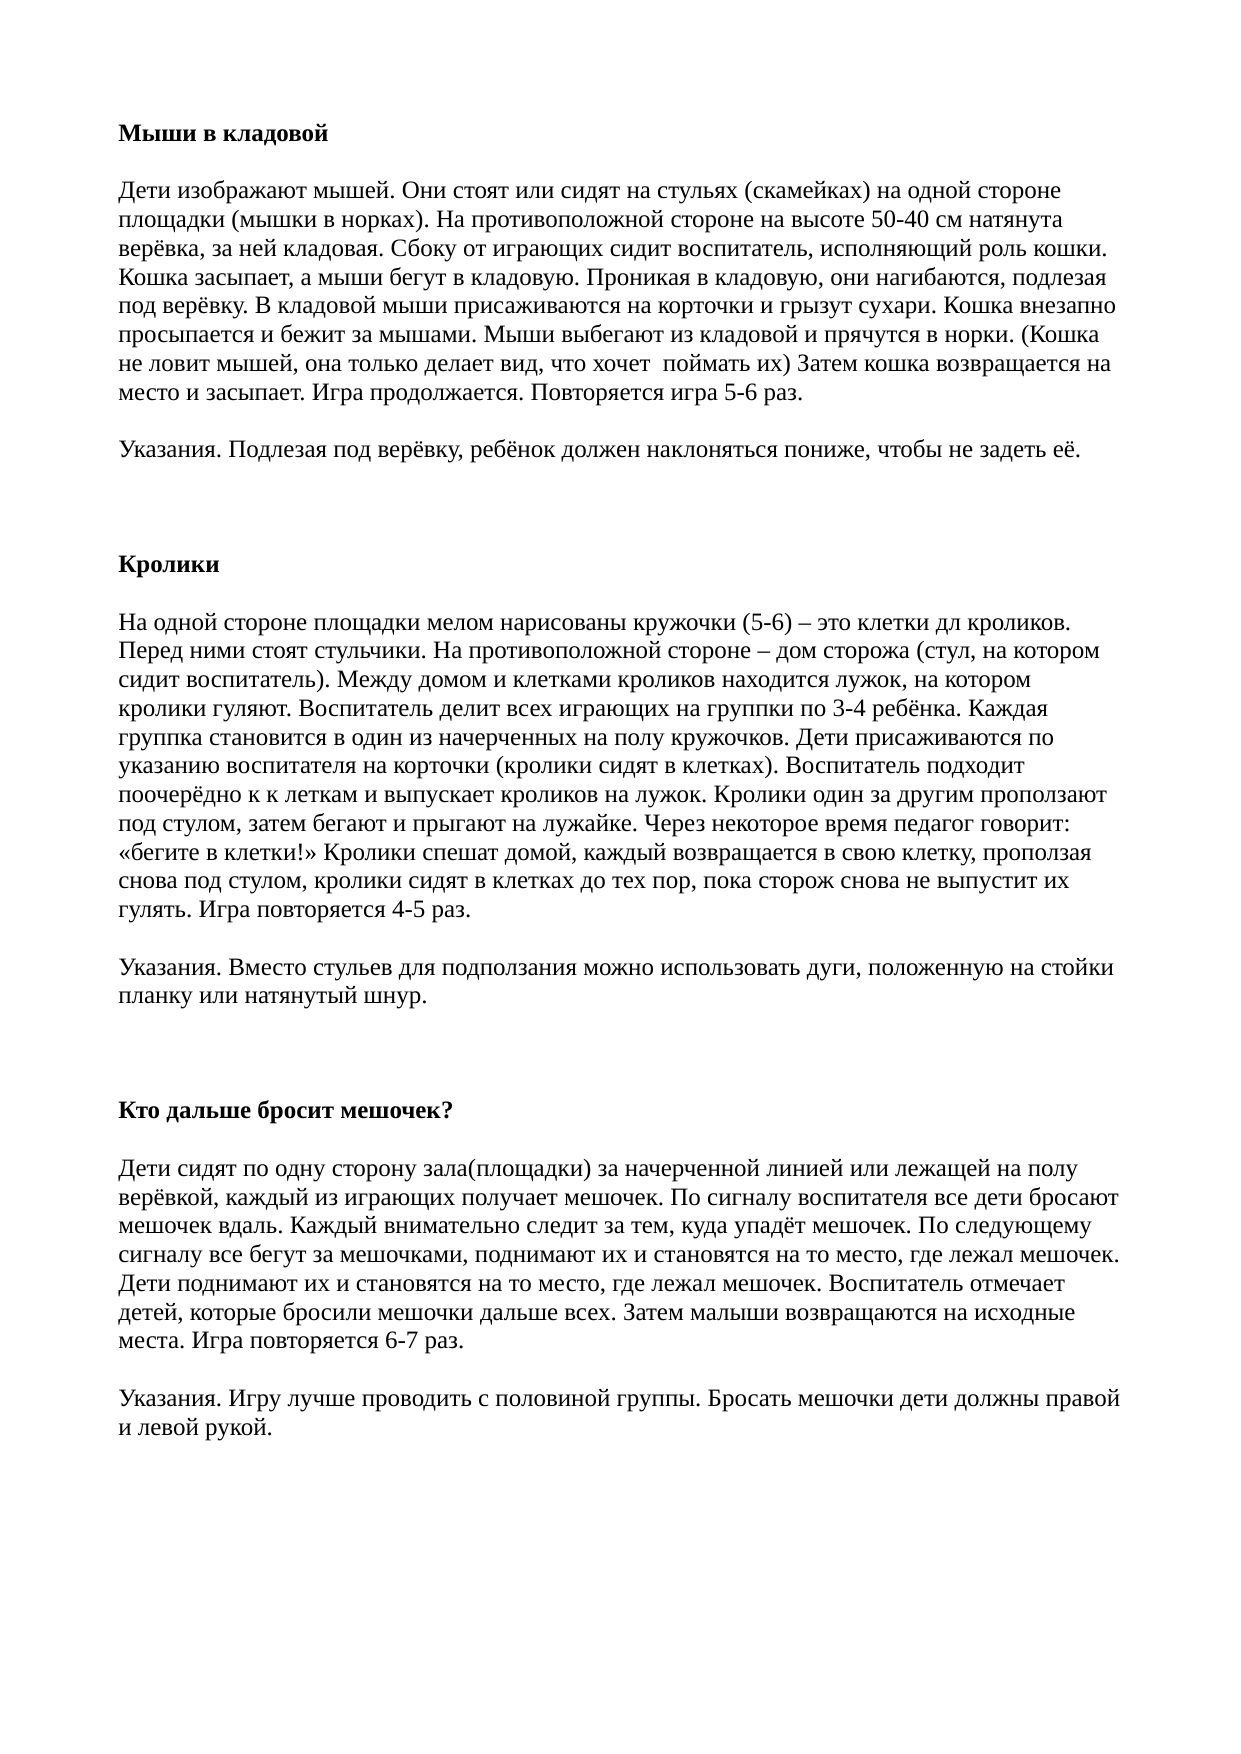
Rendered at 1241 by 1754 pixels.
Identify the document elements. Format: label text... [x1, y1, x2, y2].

text На одной стороне площадки мелом нарисованы кружочки (5-6) – это клетки дл кроликов. Перед ними стоят стульчики. На противоположной стороне – дом сторожа (стул, на котором сидит воспитатель). Между домом и клетками кроликов находится лужок, на котором кролики гуляют. Воспитатель делит всех играющих на группки по 3-4 ребёнка. Каждая группка становится в один из начерченных на полу кружочков. Дети присаживаются по указанию воспитателя на корточки (кролики сидят в клетках). Воспитатель подходит поочерёдно к к леткам и выпускает кроликов на лужок. Кролики один за другим проползают под стулом, затем бегают и прыгают на лужайке. Через некоторое время педагог говорит: «бегите в клетки!» Кролики спешат домой, каждый возвращается в свою клетку, проползая снова под стулом, кролики сидят в клетках до тех пор, пока сторож снова не выпустит их гулять. Игра повторяется 4-5 раз. [118, 607, 1122, 923]
text Мыши в кладовой [118, 118, 1122, 147]
text Указания. Игру лучше проводить с половиной группы. Бросать мешочки дети должны правой и левой рукой. [118, 1383, 1122, 1441]
text Дети изображают мышей. Они стоят или сидят на стульях (скамейках) на одной стороне площадки (мышки в норках). На противоположной стороне на высоте 50-40 см натянута верёвка, за ней кладовая. Сбоку от играющих сидит воспитатель, исполняющий роль кошки. Кошка засыпает, а мыши бегут в кладовую. Проникая в кладовую, они нагибаются, подлезая под верёвку. В кладовой мыши присаживаются на корточки и грызут сухари. Кошка внезапно просыпается и бежит за мышами. Мыши выбегают из кладовой и прячутся в норки. (Кошка не ловит мышей, она только делает вид, что хочет поймать их) Затем кошка возвращается на место и засыпает. Игра продолжается. Повторяется игра 5-6 раз. [118, 176, 1122, 406]
text Кролики [118, 549, 1122, 578]
text Дети сидят по одну сторону зала(площадки) за начерченной линией или лежащей на полу верёвкой, каждый из играющих получает мешочек. По сигналу воспитателя все дети бросают мешочек вдаль. Каждый внимательно следит за тем, куда упадёт мешочек. По следующему сигналу все бегут за мешочками, поднимают их и становятся на то место, где лежал мешочек. Дети поднимают их и становятся на то место, где лежал мешочек. Воспитатель отмечает детей, которые бросили мешочки дальше всех. Затем малыши возвращаются на исходные места. Игра повторяется 6-7 раз. [118, 1153, 1122, 1354]
text Кто дальше бросит мешочек? [118, 1096, 1122, 1124]
text Указания. Вместо стульев для подползания можно использовать дуги, положенную на стойки планку или натянутый шнур. [118, 952, 1122, 1009]
text Указания. Подлезая под верёвку, ребёнок должен наклоняться пониже, чтобы не задеть её. [118, 434, 1122, 463]
